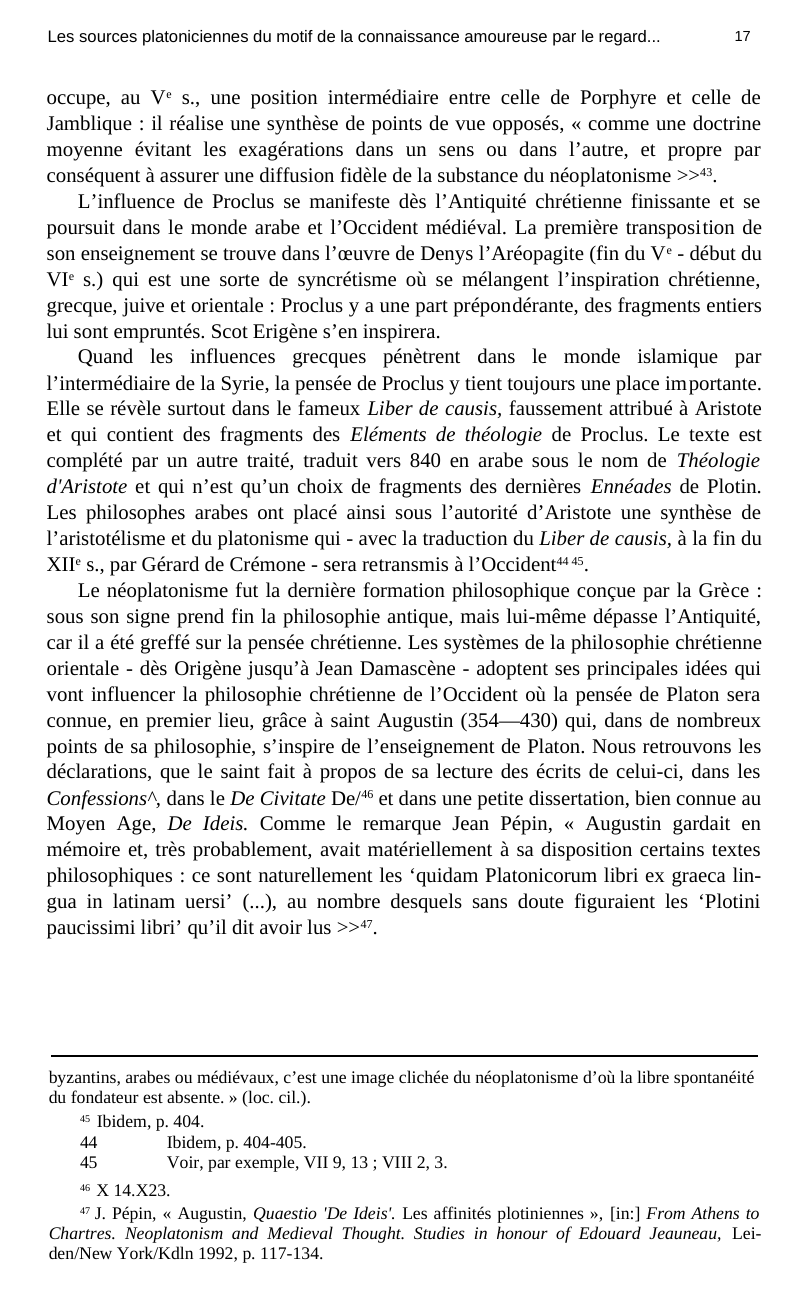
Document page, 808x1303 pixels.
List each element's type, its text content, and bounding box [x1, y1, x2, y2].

text occupe, au Ve s., une position intermédiaire entre celle de Porphyre et celle de Jamblique : il réalise une synthèse de points de vue opposés, « comme une doctrine moyenne évitant les exagérations dans un sens ou dans l’autre, et propre par conséquent à assurer une diffusion fidèle de la substance du néo­platonisme >>43. [46, 85, 762, 187]
text L’influence de Proclus se manifeste dès l’Antiquité chrétienne finissante et se poursuit dans le monde arabe et l’Occident médiéval. La première transposi­tion de son enseignement se trouve dans l’œuvre de Denys l’Aréopagite (fin du Ve - début du VIe s.) qui est une sorte de syncrétisme où se mélangent l’inspiration chrétienne, grecque, juive et orientale : Proclus y a une part prépon­dérante, des fragments entiers lui sont empruntés. Scot Erigène s’en inspirera. [46, 189, 762, 343]
list Voir, par exemple, VII 9, 13 ; VIII 2, 3. [48, 1152, 761, 1172]
text 17 [734, 28, 758, 45]
text Le néoplatonisme fut la dernière formation philosophique conçue par la Grè­ce : sous son signe prend fin la philosophie antique, mais lui-même dépasse l’Antiquité, car il a été greffé sur la pensée chrétienne. Les systèmes de la philo­sophie chrétienne orientale - dès Origène jusqu’à Jean Damascène - adoptent ses principales idées qui vont influencer la philosophie chrétienne de l’Occident où la pensée de Platon sera connue, en premier lieu, grâce à saint Augustin (354—430) qui, dans de nombreux points de sa philosophie, s’inspire de l’enseignement de Platon. Nous retrouvons les déclarations, que le saint fait à propos de sa lecture des écrits de celui-ci, dans les Confessions^, dans le De Civitate De/46 et dans une petite dissertation, bien connue au Moyen Age, De Ideis. Comme le remarque Jean Pépin, « Augustin gardait en mémoire et, très probablement, avait matériellement à sa disposition certains textes philo­sophiques : ce sont naturellement les ‘quidam Platonicorum libri ex graeca lin- gua in latinam uersi’ (...), au nombre desquels sans doute figuraient les ‘Plotini paucissimi libri’ qu’il dit avoir lus >>47. [46, 578, 762, 939]
text Quand les influences grecques pénètrent dans le monde islamique par l’intermédiaire de la Syrie, la pensée de Proclus y tient toujours une place im­portante. Elle se révèle surtout dans le fameux Liber de causis, faussement attri­bué à Aristote et qui contient des fragments des Eléments de théologie de Proc­lus. Le texte est complété par un autre traité, traduit vers 840 en arabe sous le nom de Théologie d'Aristote et qui n’est qu’un choix de fragments des dernières Ennéades de Plotin. Les philosophes arabes ont placé ainsi sous l’autorité d’Aristote une synthèse de l’aristotélisme et du platonisme qui - avec la traduc­tion du Liber de causis, à la fin du XIIe s., par Gérard de Crémone - sera re­transmis à l’Occident44 45. [46, 344, 762, 576]
text Les sources platoniciennes du motif de la connaissance amoureuse par le regard... [47, 27, 679, 46]
list Ibidem, p. 404-405. [48, 1131, 761, 1152]
text byzantins, arabes ou médiévaux, c’est une image clichée du néoplatonisme d’où la libre spontanéité du fondateur est absente. » (loc. cil.). [48, 1067, 761, 1107]
text 47 J. Pépin, « Augustin, Quaestio 'De Ideis'. Les affinités plotiniennes », [in:] From Athens to Chartres. Neoplatonism and Medieval Thought. Studies in honour of Edouard Jeauneau, Lei- den/New York/Kdln 1992, p. 117-134. [48, 1203, 761, 1263]
text 45 Ibidem, p. 404. [48, 1111, 761, 1131]
text 46 X 14.X23. [48, 1179, 761, 1199]
